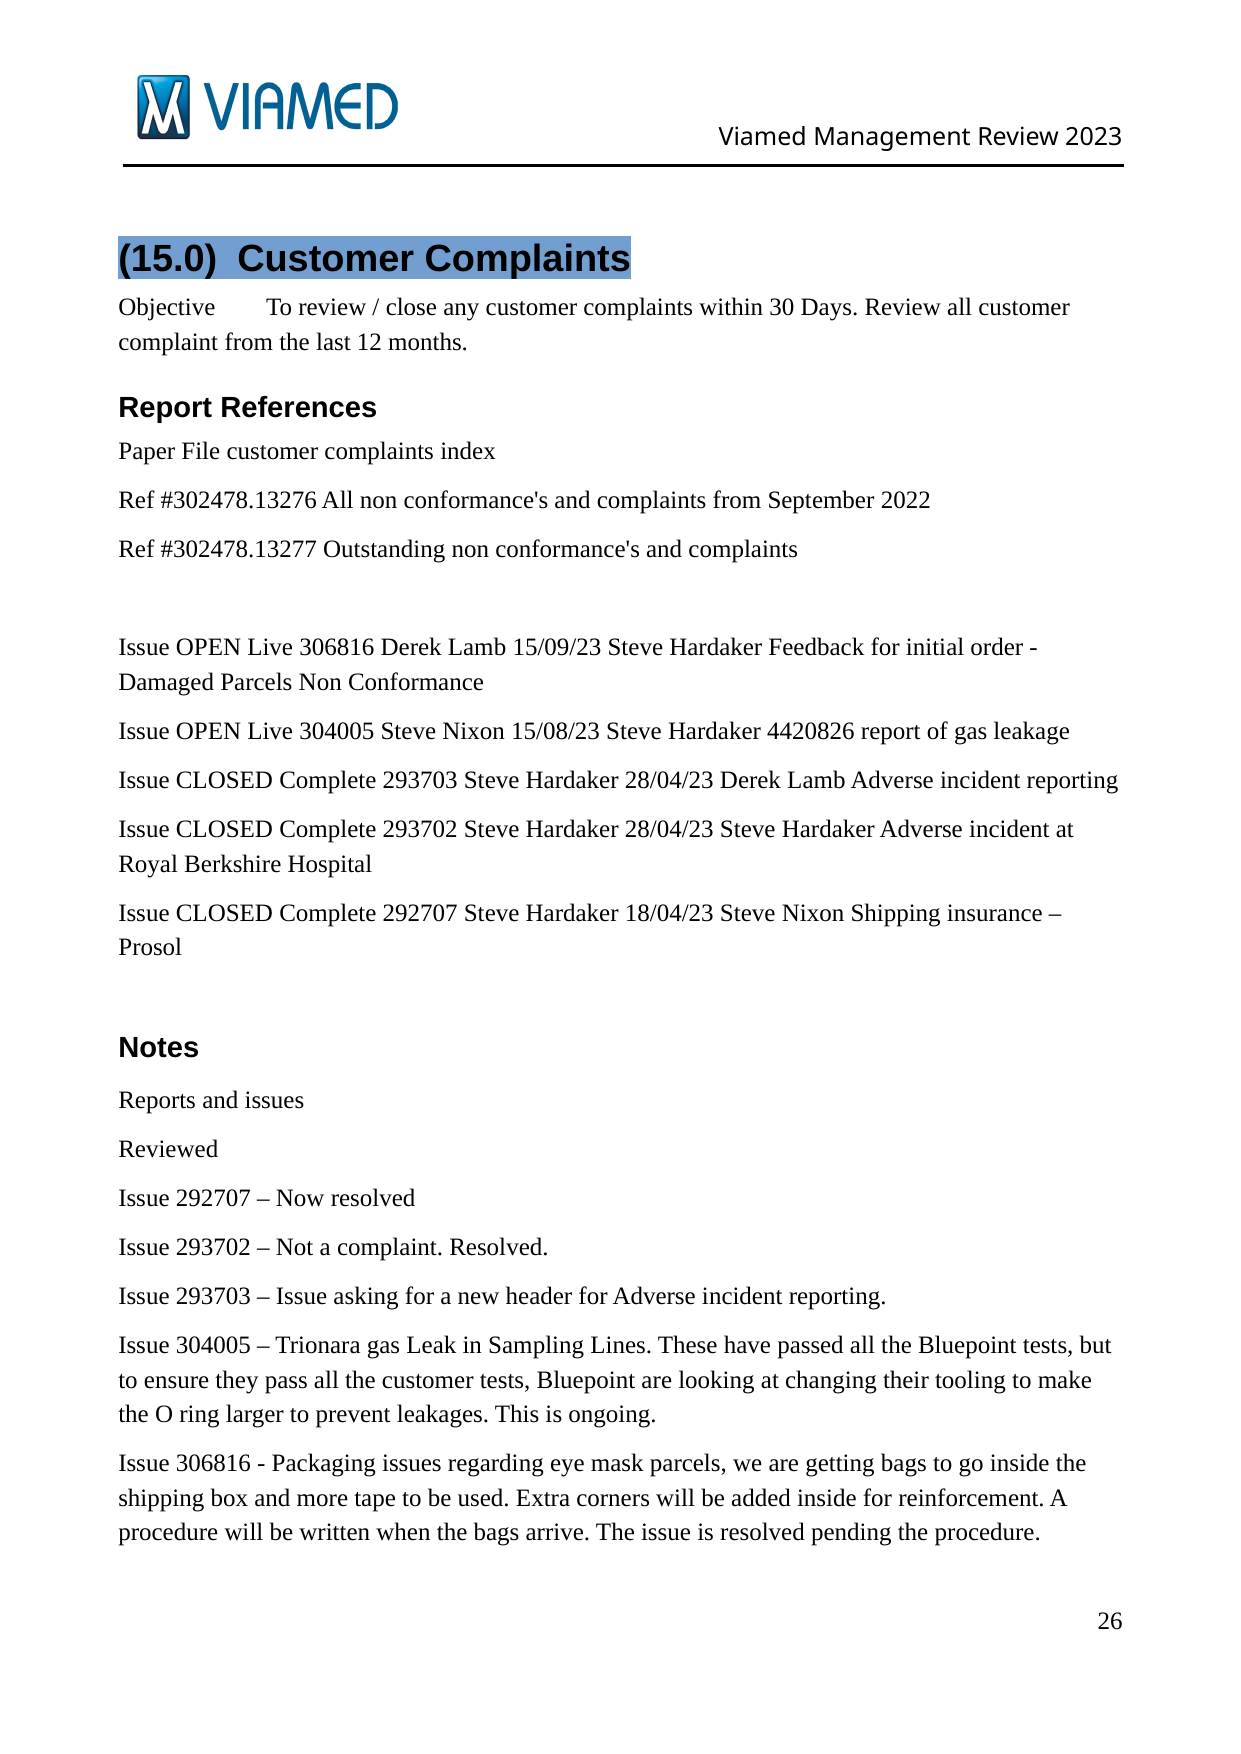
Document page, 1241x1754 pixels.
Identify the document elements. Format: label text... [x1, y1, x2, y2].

text Reviewed [118, 1134, 1122, 1163]
text Issue CLOSED Complete 292707 Steve Hardaker 18/04/23 Steve Nixon Shipping insurance – Prosol [118, 898, 1122, 961]
text Issue 306816 - Packaging issues regarding eye mask parcels, we are getting bags to go inside the shipping box and more tape to be used. Extra corners will be added inside for reinforcement. A procedure will be written when the bags arrive. The issue is resolved pending the procedure. [118, 1448, 1122, 1546]
text Issue 292707 – Now resolved [118, 1183, 1122, 1212]
text Objective To review / close any customer complaints within 30 Days. Review all customer complaint from the last 12 months. [118, 292, 1122, 355]
text Paper File customer complaints index [118, 436, 1122, 465]
text Issue OPEN Live 304005 Steve Nixon 15/08/23 Steve Hardaker 4420826 report of gas leakage [118, 716, 1122, 745]
text Ref #302478.13276 All non conformance's and complaints from September 2022 [118, 485, 1122, 514]
picture [133, 65, 401, 149]
text Reports and issues [118, 1085, 1122, 1114]
subtitle Report References [118, 390, 1122, 424]
text Issue CLOSED Complete 293702 Steve Hardaker 28/04/23 Steve Hardaker Adverse incident at Royal Berkshire Hospital [118, 814, 1122, 877]
subtitle (15.0) Customer Complaints [631, 236, 1122, 279]
text Issue 293702 – Not a complaint. Resolved. [118, 1232, 1122, 1261]
text Issue OPEN Live 306816 Derek Lamb 15/09/23 Steve Hardaker Feedback for initial order - Damaged Parcels Non Conformance [118, 632, 1122, 696]
text Notes [118, 1030, 1122, 1064]
text Ref #302478.13277 Outstanding non conformance's and complaints [118, 534, 1122, 563]
text Issue CLOSED Complete 293703 Steve Hardaker 28/04/23 Derek Lamb Adverse incident reporting [118, 765, 1122, 794]
text Issue 293703 – Issue asking for a new header for Adverse incident reporting. [118, 1281, 1122, 1310]
text Issue 304005 – Trionara gas Leak in Sampling Lines. These have passed all the Bluepoint tests, but to ensure they pass all the customer tests, Bluepoint are looking at changing their tooling to make the O ring larger to prevent leakages. This is ongoing. [118, 1330, 1122, 1428]
